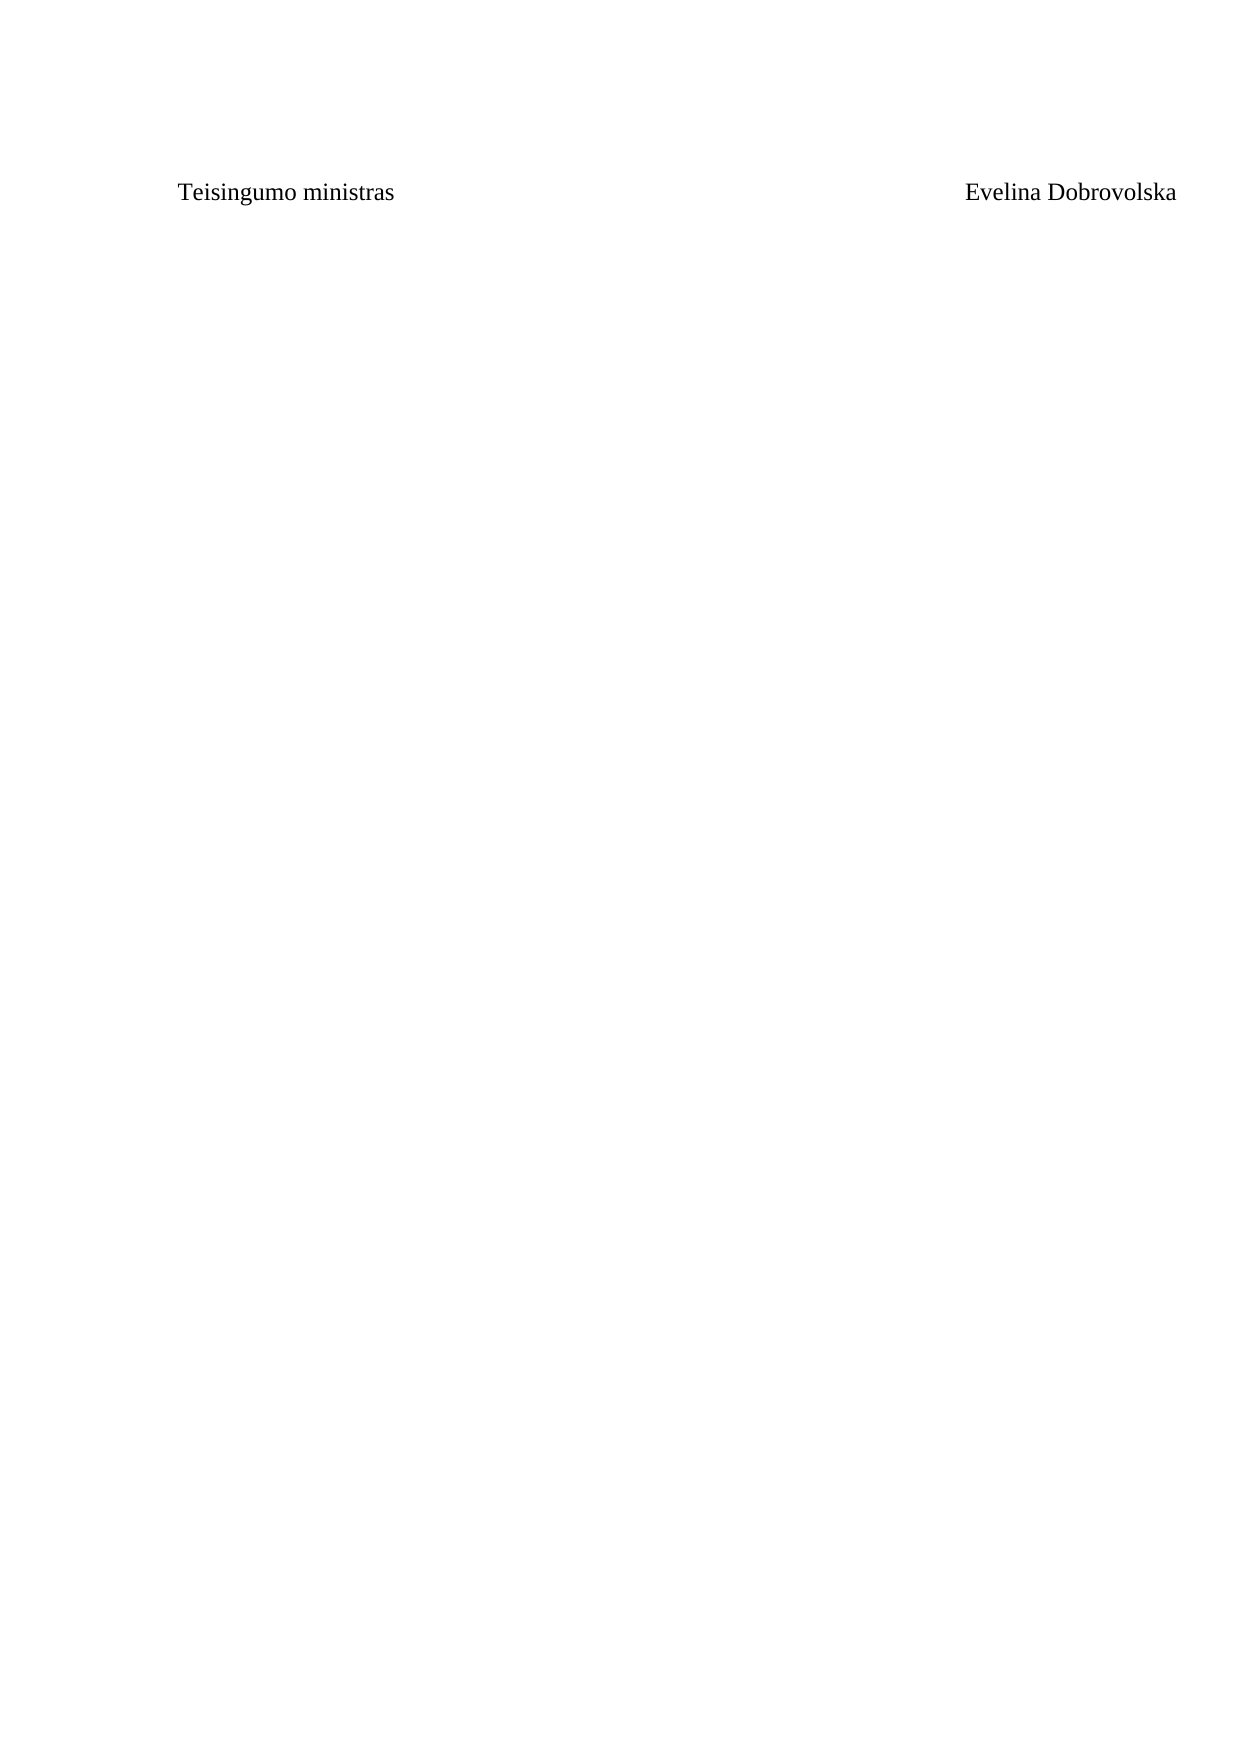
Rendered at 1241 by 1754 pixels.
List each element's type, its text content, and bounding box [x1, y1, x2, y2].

text Teisingumo ministras Evelina Dobrovolska [177, 177, 1181, 206]
